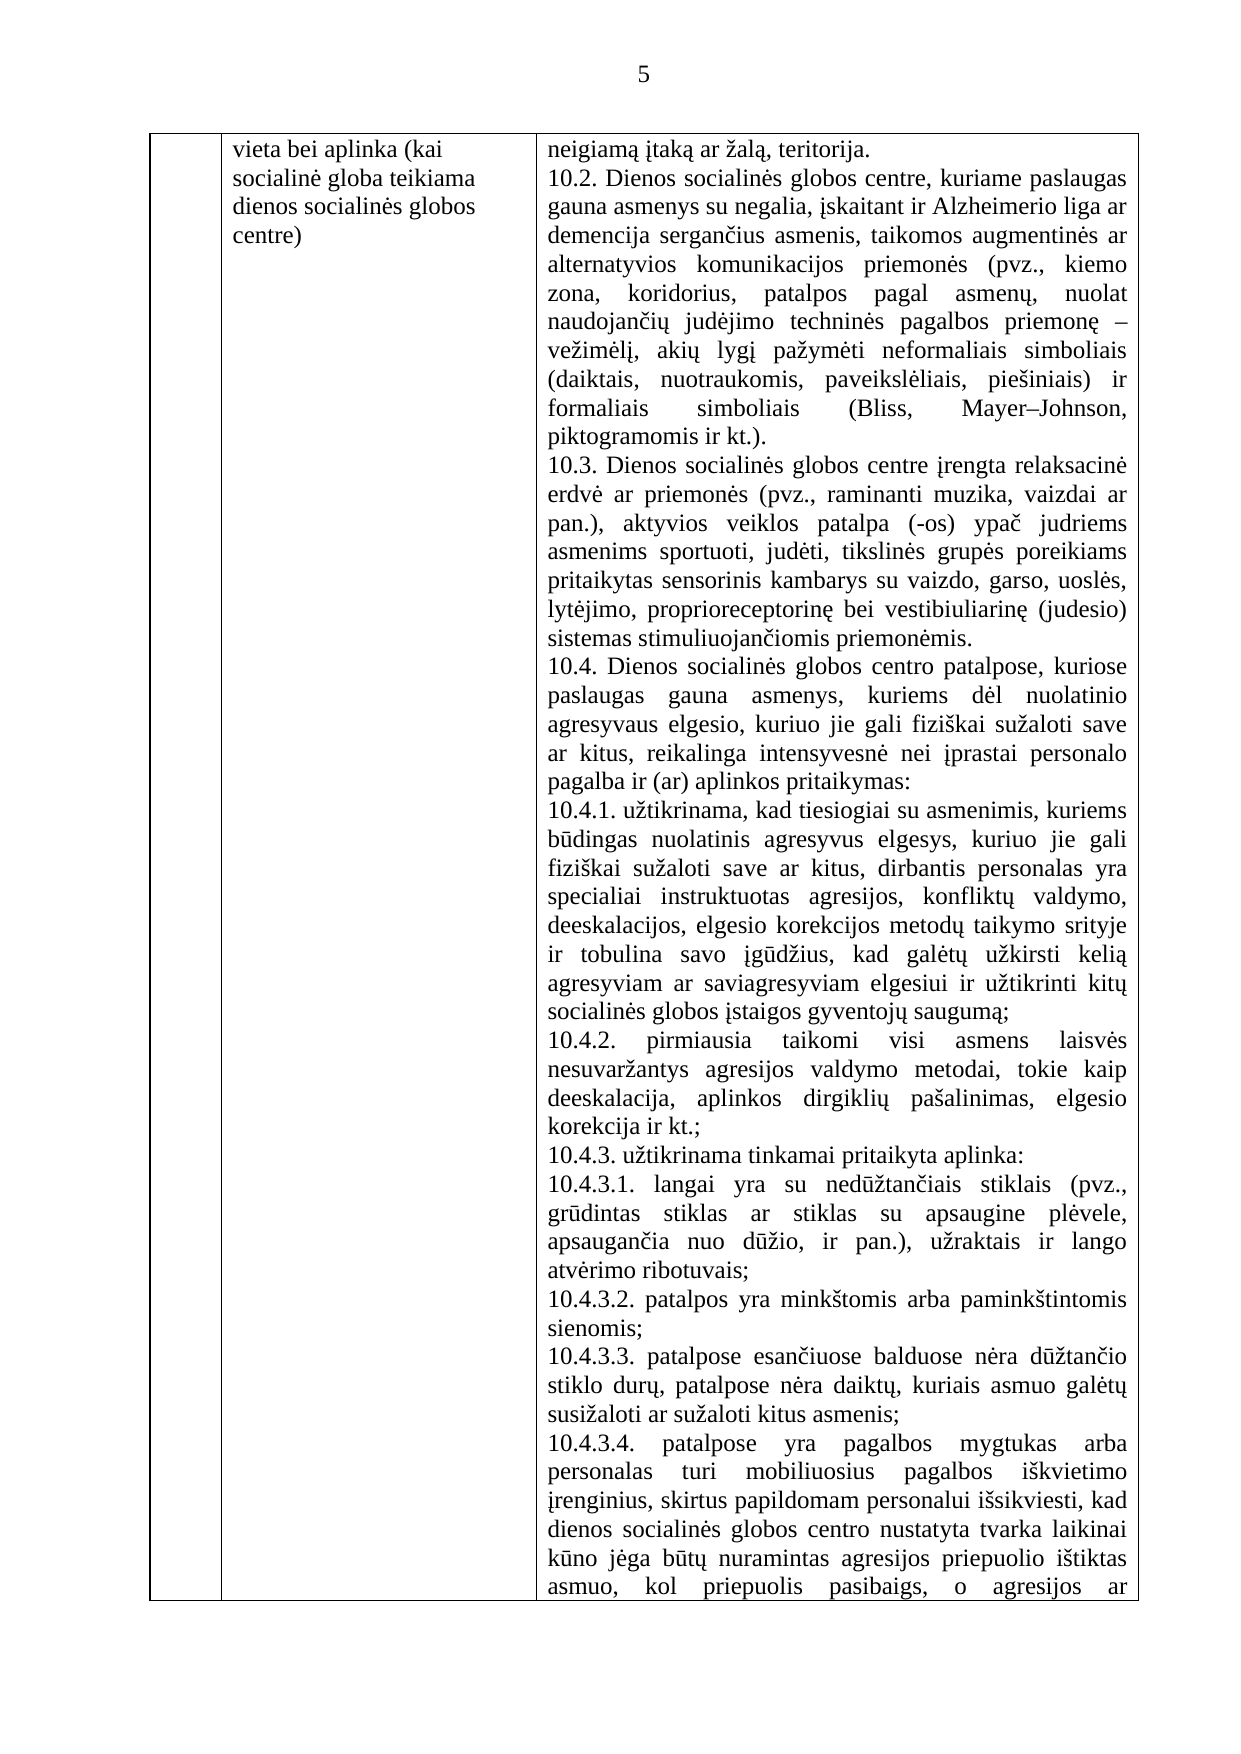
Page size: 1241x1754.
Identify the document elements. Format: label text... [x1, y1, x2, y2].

table_header neigiamą įtaką ar žalą, teritorija. 10.2. Dienos socialinės globos centre, kuriame paslaugas gauna asmenys su negalia, įskaitant ir Alzheimerio liga ar demencija sergančius asmenis, taikomos augmentinės ar alternatyvios komunikacijos priemonės (pvz., kiemo zona, koridorius, patalpos pagal asmenų, nuolat naudojančių judėjimo techninės pagalbos priemonę – vežimėlį, akių lygį pažymėti neformaliais simboliais (daiktais, nuotraukomis, paveikslėliais, piešiniais) ir formaliais simboliais (Bliss, Mayer–Johnson, piktogramomis ir kt.). 10.3. Dienos socialinės globos centre įrengta relaksacinė erdvė ar priemonės (pvz., raminanti muzika, vaizdai ar pan.), aktyvios veiklos patalpa (-os) ypač judriems asmenims sportuoti, judėti, tikslinės grupės poreikiams pritaikytas sensorinis kambarys su vaizdo, garso, uoslės, lytėjimo, proprioreceptorinę bei vestibiuliarinę (judesio) sistemas stimuliuojančiomis priemonėmis. 10.4. Dienos socialinės globos centro patalpose, kuriose paslaugas gauna asmenys, kuriems dėl nuolatinio agresyvaus elgesio, kuriuo jie gali fiziškai sužaloti save ar kitus, reikalinga intensyvesnė nei įprastai personalo pagalba ir (ar) aplinkos pritaikymas: 10.4.1. užtikrinama, kad tiesiogiai su asmenimis, kuriems būdingas nuolatinis agresyvus elgesys, kuriuo jie gali fiziškai sužaloti save ar kitus, dirbantis personalas yra specialiai instruktuotas agresijos, konfliktų valdymo, deeskalacijos, elgesio korekcijos metodų taikymo srityje ir tobulina savo įgūdžius, kad galėtų užkirsti kelią agresyviam ar saviagresyviam elgesiui ir užtikrinti kitų socialinės globos įstaigos gyventojų saugumą; 10.4.2. pirmiausia taikomi visi asmens laisvės nesuvaržantys agresijos valdymo metodai, tokie kaip deeskalacija, aplinkos dirgiklių pašalinimas, elgesio korekcija ir kt.; 10.4.3. užtikrinama tinkamai pritaikyta aplinka: 10.4.3.1. langai yra su nedūžtančiais stiklais (pvz., grūdintas stiklas ar stiklas su apsaugine plėvele, apsaugančia nuo dūžio, ir pan.), užraktais ir lango atvėrimo ribotuvais; 10.4.3.2. patalpos yra minkštomis arba paminkštintomis sienomis; 10.4.3.3. patalpose esančiuose balduose nėra dūžtančio stiklo durų, patalpose nėra daiktų, kuriais asmuo galėtų susižaloti ar sužaloti kitus asmenis; 10.4.3.4. patalpose yra pagalbos mygtukas arba personalas turi mobiliuosius pagalbos iškvietimo įrenginius, skirtus papildomam personalui išsikviesti, kad dienos socialinės globos centro nustatyta tvarka laikinai kūno jėga būtų nuramintas agresijos priepuolio ištiktas asmuo, kol priepuolis pasibaigs, o agresijos ar [537, 134, 1138, 1600]
table_header vieta bei aplinka (kai socialinė globa teikiama dienos socialinės globos centre) [222, 134, 536, 1600]
table_header [151, 134, 221, 1600]
